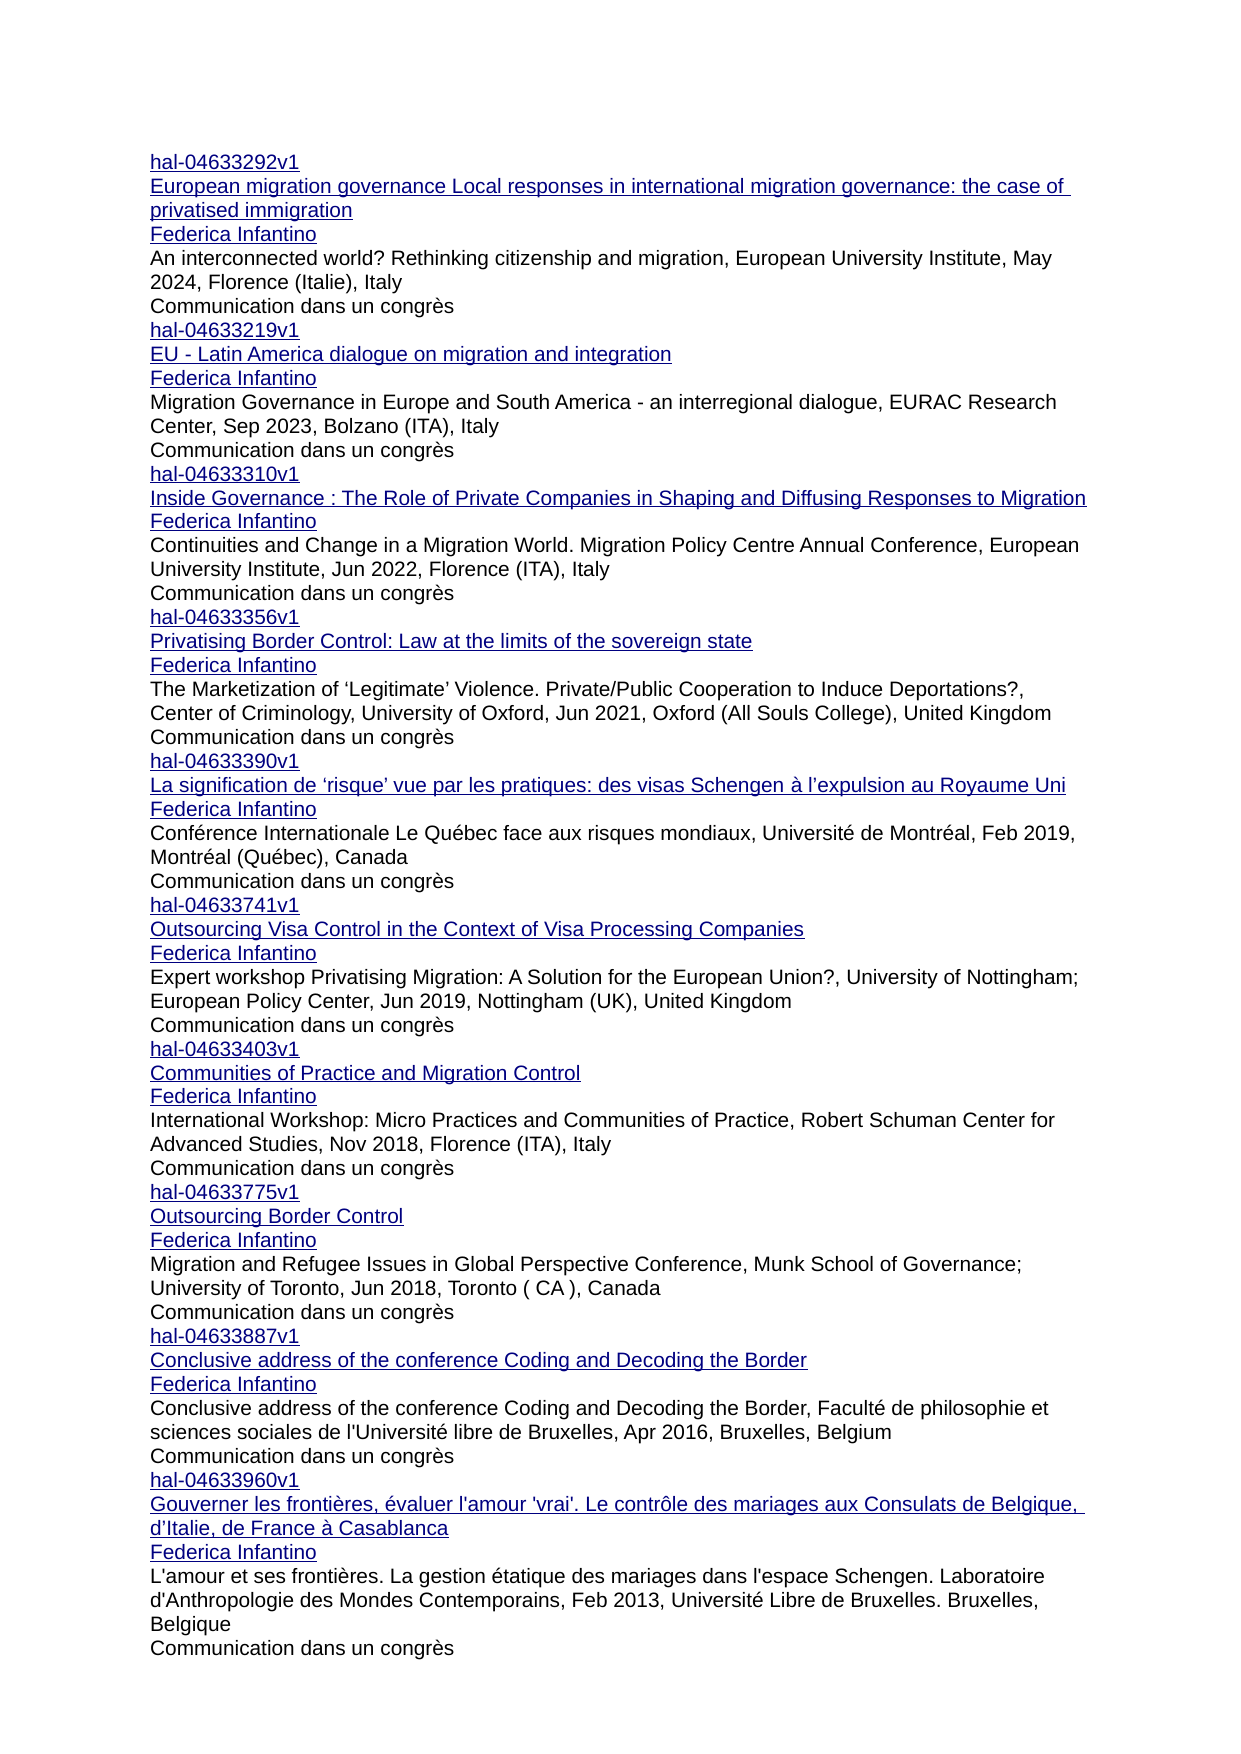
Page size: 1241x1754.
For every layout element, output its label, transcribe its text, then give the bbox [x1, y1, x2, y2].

table_header hal-04633292v1 [150, 150, 1090, 174]
table_cell Gouverner les frontières, évaluer l'amour 'vrai'. Le contrôle des mariages aux Consulats de Belgique, d’Italie, de France à Casablanca Federica Infantino L'amour et ses frontières. La gestion étatique des mariages dans l'espace Schengen. Laboratoire d'Anthropologie des Mondes Contemporains, Feb 2013, Université Libre de Bruxelles. Bruxelles, Belgique Communication dans un congrès [150, 1492, 1090, 1659]
table_cell Outsourcing Visa Control in the Context of Visa Processing Companies Federica Infantino Expert workshop Privatising Migration: A Solution for the European Union?, University of Nottingham; European Policy Center, Jun 2019, Nottingham (UK), United Kingdom Communication dans un congrès hal-04633403v1 [150, 917, 1090, 1060]
table_cell La signification de ‘risque’ vue par les pratiques: des visas Schengen à l’expulsion au Royaume Uni Federica Infantino Conférence Internationale Le Québec face aux risques mondiaux, Université de Montréal, Feb 2019, Montréal (Québec), Canada Communication dans un congrès hal-04633741v1 [150, 773, 1090, 917]
table_cell Conclusive address of the conference Coding and Decoding the Border Federica Infantino Conclusive address of the conference Coding and Decoding the Border, Faculté de philosophie et sciences sociales de l'Université libre de Bruxelles, Apr 2016, Bruxelles, Belgium Communication dans un congrès hal-04633960v1 [150, 1348, 1090, 1492]
table_cell Privatising Border Control: Law at the limits of the sovereign state Federica Infantino The Marketization of ‘Legitimate’ Violence. Private/Public Cooperation to Induce Deportations?, Center of Criminology, University of Oxford, Jun 2021, Oxford (All Souls College), United Kingdom Communication dans un congrès hal-04633390v1 [150, 629, 1090, 773]
table_cell European migration governance Local responses in international migration governance: the case of privatised immigration Federica Infantino An interconnected world? Rethinking citizenship and migration, European University Institute, May 2024, Florence (Italie), Italy Communication dans un congrès hal-04633219v1 [150, 174, 1090, 342]
table_cell Communities of Practice and Migration Control Federica Infantino International Workshop: Micro Practices and Communities of Practice, Robert Schuman Center for Advanced Studies, Nov 2018, Florence (ITA), Italy Communication dans un congrès hal-04633775v1 [150, 1060, 1090, 1204]
table_cell EU - Latin America dialogue on migration and integration Federica Infantino Migration Governance in Europe and South America - an interregional dialogue, EURAC Research Center, Sep 2023, Bolzano (ITA), Italy Communication dans un congrès hal-04633310v1 [150, 342, 1090, 485]
table_cell Outsourcing Border Control Federica Infantino Migration and Refugee Issues in Global Perspective Conference, Munk School of Governance; University of Toronto, Jun 2018, Toronto ( CA ), Canada Communication dans un congrès hal-04633887v1 [150, 1204, 1090, 1348]
table_cell Inside Governance : The Role of Private Companies in Shaping and Diffusing Responses to Migration Federica Infantino Continuities and Change in a Migration World. Migration Policy Centre Annual Conference, European University Institute, Jun 2022, Florence (ITA), Italy Communication dans un congrès hal-04633356v1 [150, 485, 1090, 629]
